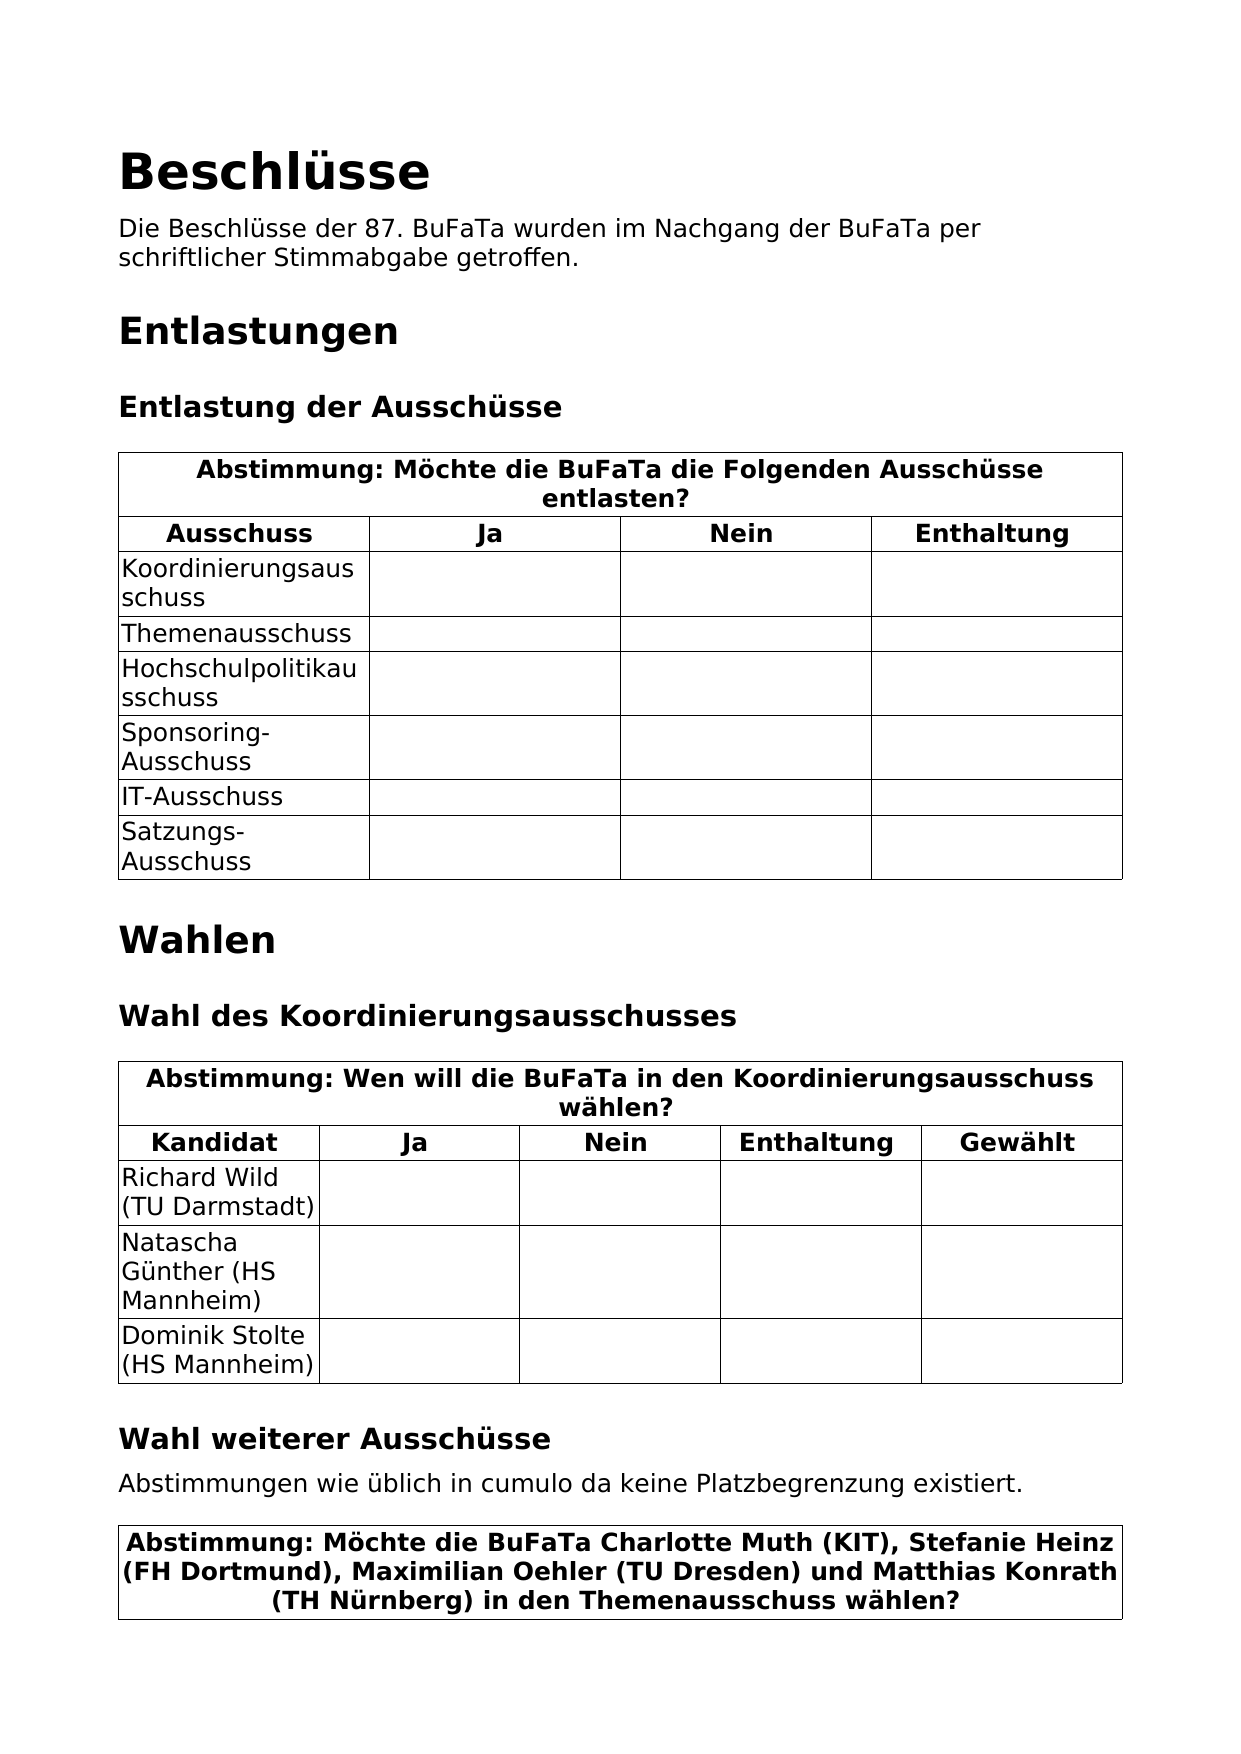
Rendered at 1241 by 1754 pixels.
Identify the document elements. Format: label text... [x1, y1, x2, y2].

table_cell [370, 716, 620, 779]
table_cell IT-Ausschuss [119, 780, 369, 814]
table_cell [320, 1226, 519, 1318]
subtitle Wahl weiterer Ausschüsse [118, 1422, 1122, 1456]
table_cell Satzungs-Ausschuss [119, 816, 369, 879]
table_cell [721, 1319, 921, 1382]
table_cell [872, 552, 1122, 616]
table_cell [621, 652, 871, 715]
table_header Abstimmung: Wen will die BuFaTa in den Koordinierungsausschuss wählen? [119, 1062, 1122, 1125]
table_cell [872, 780, 1122, 814]
table_cell [370, 652, 620, 715]
table_cell [922, 1161, 1122, 1225]
table_cell [621, 617, 871, 651]
subtitle Entlastung der Ausschüsse [118, 391, 1122, 425]
table_cell Ja [320, 1126, 519, 1160]
table_cell Enthaltung [721, 1126, 921, 1160]
subtitle Entlastungen [118, 310, 1122, 353]
table_cell Koordinierungsausschuss [119, 552, 369, 616]
subtitle Wahlen [118, 919, 1122, 962]
table_cell [721, 1226, 921, 1318]
table_cell [370, 552, 620, 616]
table_header Abstimmung: Möchte die BuFaTa die Folgenden Ausschüsse entlasten? [119, 453, 1122, 516]
table_header Abstimmung: Möchte die BuFaTa Charlotte Muth (KIT), Stefanie Heinz (FH Dortmund), Maximilian Oehler (TU Dresden) und Matthias Konrath (TH Nürnberg) in den Themenausschuss wählen? [119, 1526, 1122, 1619]
table_cell Enthaltung [872, 517, 1122, 551]
table_cell [621, 780, 871, 814]
table_cell Gewählt [922, 1126, 1122, 1160]
subtitle Wahl des Koordinierungsausschusses [118, 1000, 1122, 1034]
table_cell [370, 780, 620, 814]
table_cell [320, 1319, 519, 1382]
table_cell Dominik Stolte (HS Mannheim) [119, 1319, 319, 1382]
table_cell [922, 1226, 1122, 1318]
table_cell Natascha Günther (HS Mannheim) [119, 1226, 319, 1318]
text Abstimmungen wie üblich in cumulo da keine Platzbegrenzung existiert. [118, 1469, 1122, 1498]
table_cell Kandidat [119, 1126, 319, 1160]
table_cell Hochschulpolitikausschuss [119, 652, 369, 715]
table_cell Richard Wild (TU Darmstadt) [119, 1161, 319, 1225]
table_cell [320, 1161, 519, 1225]
subtitle Beschlüsse [118, 143, 1122, 201]
table_cell [872, 716, 1122, 779]
table_cell [872, 816, 1122, 879]
table_cell [872, 652, 1122, 715]
table_cell [621, 716, 871, 779]
table_cell Ausschuss [119, 517, 369, 551]
text Die Beschlüsse der 87. BuFaTa wurden im Nachgang der BuFaTa per schriftlicher Stimmabgabe getroffen. [118, 214, 1122, 272]
table_cell Ja [370, 517, 620, 551]
table_cell [922, 1319, 1122, 1382]
table_cell [721, 1161, 921, 1225]
table_cell [621, 552, 871, 616]
table_cell [520, 1319, 720, 1382]
table_cell [370, 617, 620, 651]
table_cell [520, 1161, 720, 1225]
table_cell [370, 816, 620, 879]
table_cell Sponsoring-Ausschuss [119, 716, 369, 779]
table_cell [621, 816, 871, 879]
table_cell [520, 1226, 720, 1318]
table_cell Nein [621, 517, 871, 551]
table_cell [872, 617, 1122, 651]
table_cell Nein [520, 1126, 720, 1160]
table_cell Themenausschuss [119, 617, 369, 651]
